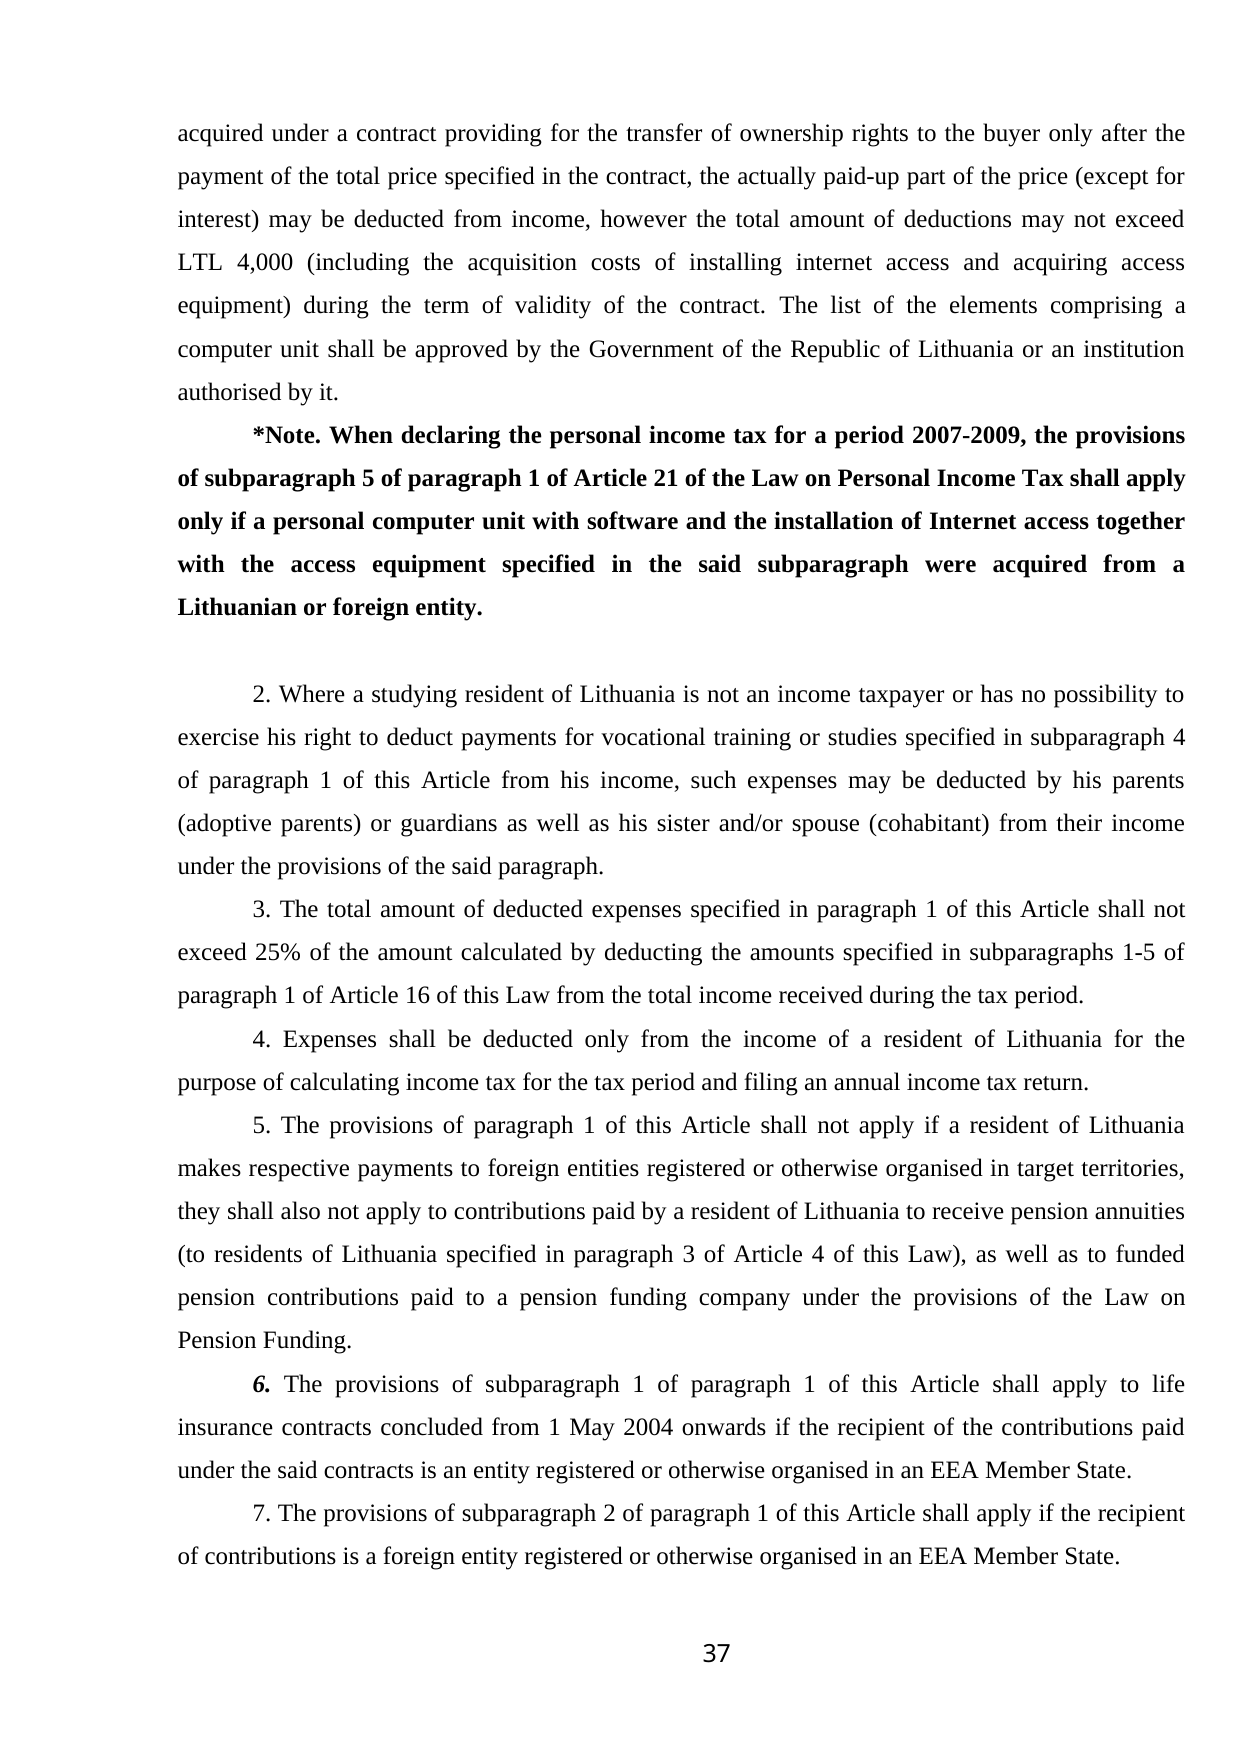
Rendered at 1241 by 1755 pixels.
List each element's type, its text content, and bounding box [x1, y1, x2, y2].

text 2. Where a studying resident of Lithuania is not an income taxpayer or has no possibility to exercise his right to deduct payments for vocational training or studies specified in subparagraph 4 of paragraph 1 of this Article from his income, such expenses may be deducted by his parents (adoptive parents) or guardians as well as his sister and/or spouse (cohabitant) from their income under the provisions of the said paragraph. [177, 679, 1186, 880]
text 5. The provisions of paragraph 1 of this Article shall not apply if a resident of Lithuania makes respective payments to foreign entities registered or otherwise organised in target territories, they shall also not apply to contributions paid by a resident of Lithuania to receive pension annuities (to residents of Lithuania specified in paragraph 3 of Article 4 of this Law), as well as to funded pension contributions paid to a pension funding company under the provisions of the Law on Pension Funding. [177, 1110, 1186, 1354]
text *Note. When declaring the personal income tax for a period 2007-2009, the provisions of subparagraph 5 of paragraph 1 of Article 21 of the Law on Personal Income Tax shall apply only if a personal computer unit with software and the installation of Internet access together with the access equipment specified in the said subparagraph were acquired from a Lithuanian or foreign entity. [177, 420, 1186, 621]
text acquired under a contract providing for the transfer of ownership rights to the buyer only after the payment of the total price specified in the contract, the actually paid-up part of the price (except for interest) may be deducted from income, however the total amount of deductions may not exceed LTL 4,000 (including the acquisition costs of installing internet access and acquiring access equipment) during the term of validity of the contract. The list of the elements comprising a computer unit shall be approved by the Government of the Republic of Lithuania or an institution authorised by it. [177, 118, 1186, 406]
text 6. The provisions of subparagraph 1 of paragraph 1 of this Article shall apply to life insurance contracts concluded from 1 May 2004 onwards if the recipient of the contributions paid under the said contracts is an entity registered or otherwise organised in an EEA Member State. [177, 1369, 1186, 1484]
text 3. The total amount of deducted expenses specified in paragraph 1 of this Article shall not exceed 25% of the amount calculated by deducting the amounts specified in subparagraphs 1-5 of paragraph 1 of Article 16 of this Law from the total income received during the tax period. [177, 894, 1186, 1009]
text 7. The provisions of subparagraph 2 of paragraph 1 of this Article shall apply if the recipient of contributions is a foreign entity registered or otherwise organised in an EEA Member State. [177, 1498, 1186, 1570]
text 4. Expenses shall be deducted only from the income of a resident of Lithuania for the purpose of calculating income tax for the tax period and filing an annual income tax return. [177, 1024, 1186, 1096]
